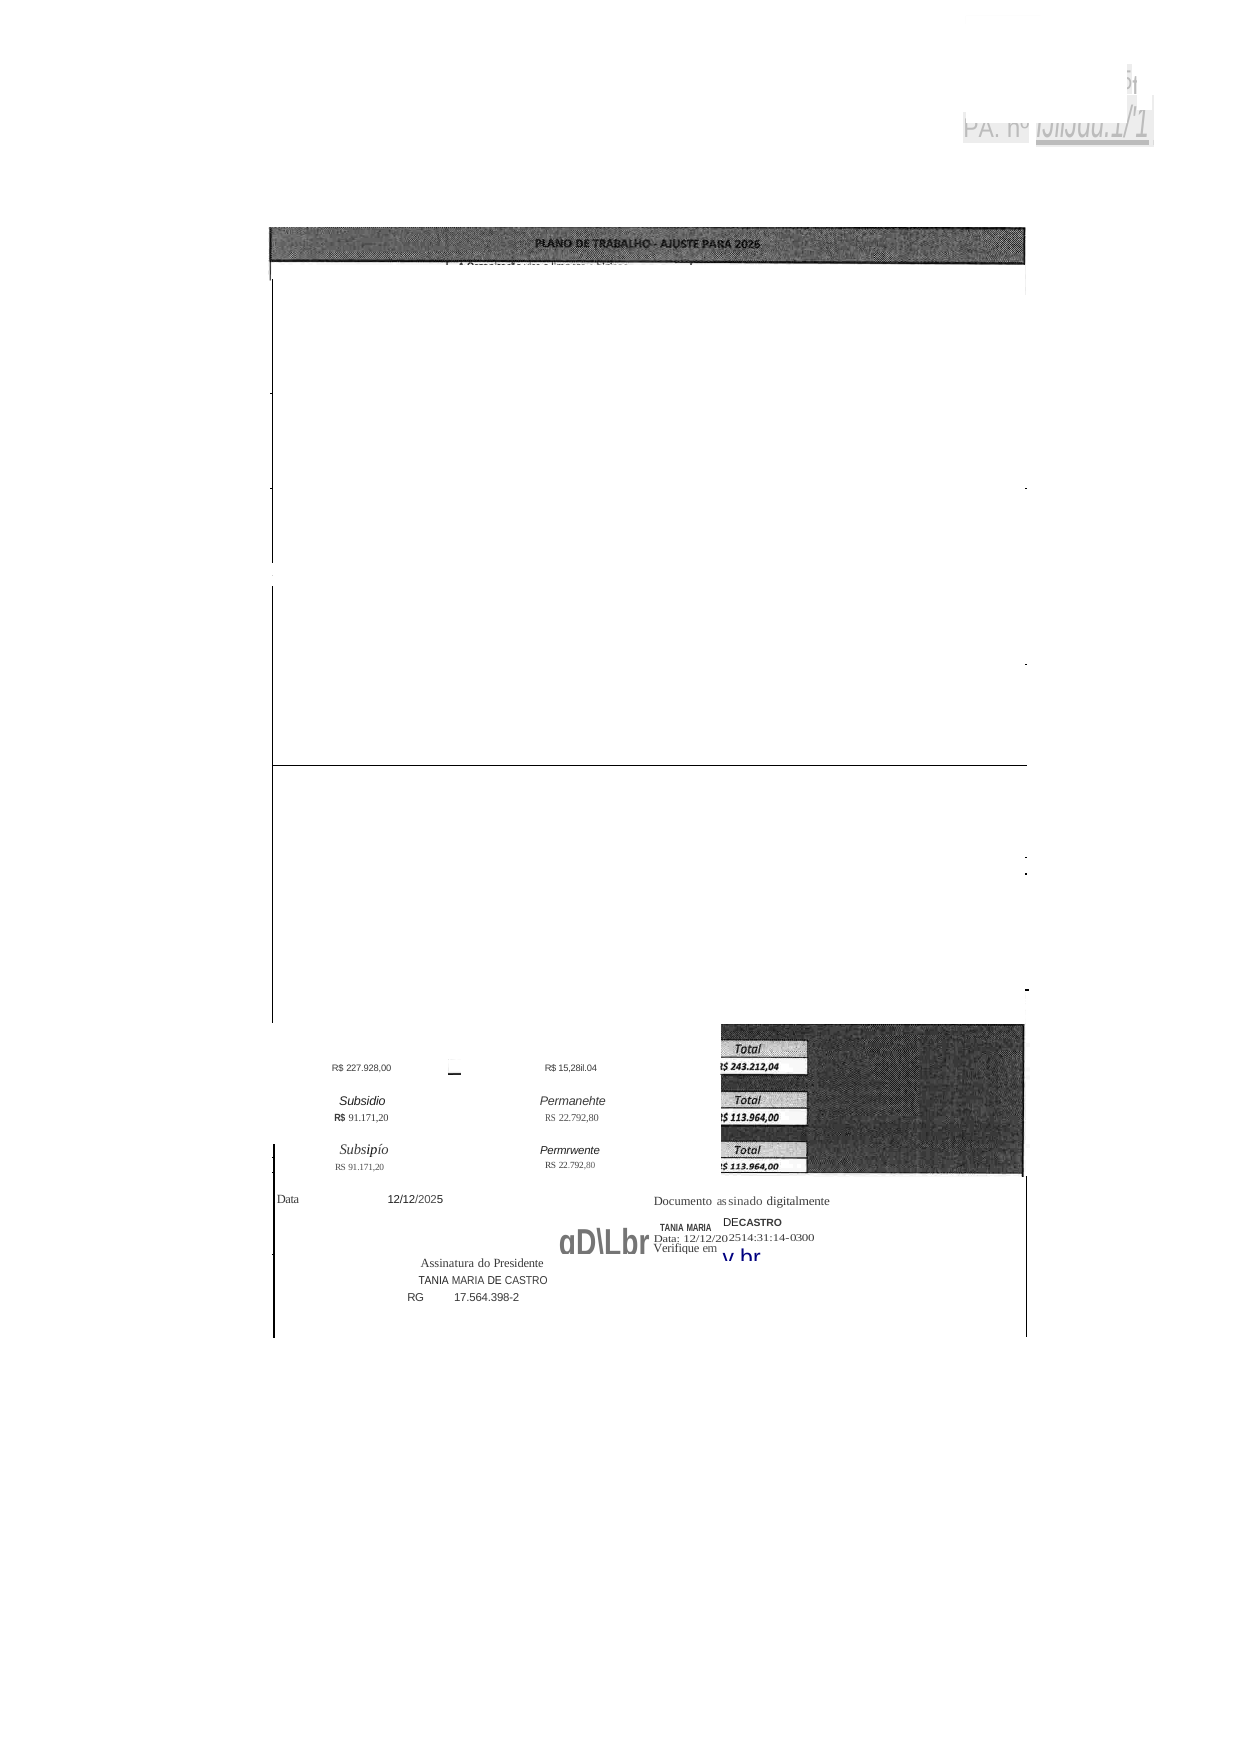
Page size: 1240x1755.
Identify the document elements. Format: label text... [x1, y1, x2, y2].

text TANIA MARIA DE CASTRO RG 17.564.398-2 [407, 1274, 550, 1303]
text Data: 12/12/20 [654, 1238, 721, 1244]
text R$ 15,28il.04 [544, 1062, 603, 1073]
text https://validar.iti.gov.br [722, 1244, 849, 1260]
text Verifique em [653, 1244, 721, 1254]
text gD\Lbr TANIA MARIA [559, 1207, 721, 1238]
text R$ 91.171,20 RS 22.792,80 [334, 1112, 693, 1124]
text 2514:31:14-0300 [728, 1232, 849, 1244]
text Data 12/12/2025 Documento as [277, 1191, 721, 1207]
text sinado digitalmente [728, 1194, 849, 1208]
text Assinatura do Presidente [420, 1256, 721, 1270]
text RS 91.171,20 RS 22.792,80 [335, 1161, 693, 1172]
text Subsidio Permanehte [339, 1094, 693, 1108]
text DECASTRO [723, 1216, 849, 1229]
text R$ 227.928,00 [332, 1062, 396, 1073]
text FLS_,�g5t [1127, 64, 1137, 94]
text Subsipío Permrwente [339, 1142, 693, 1157]
text PA. nº IJilJdu.1/'1 [963, 95, 1156, 147]
